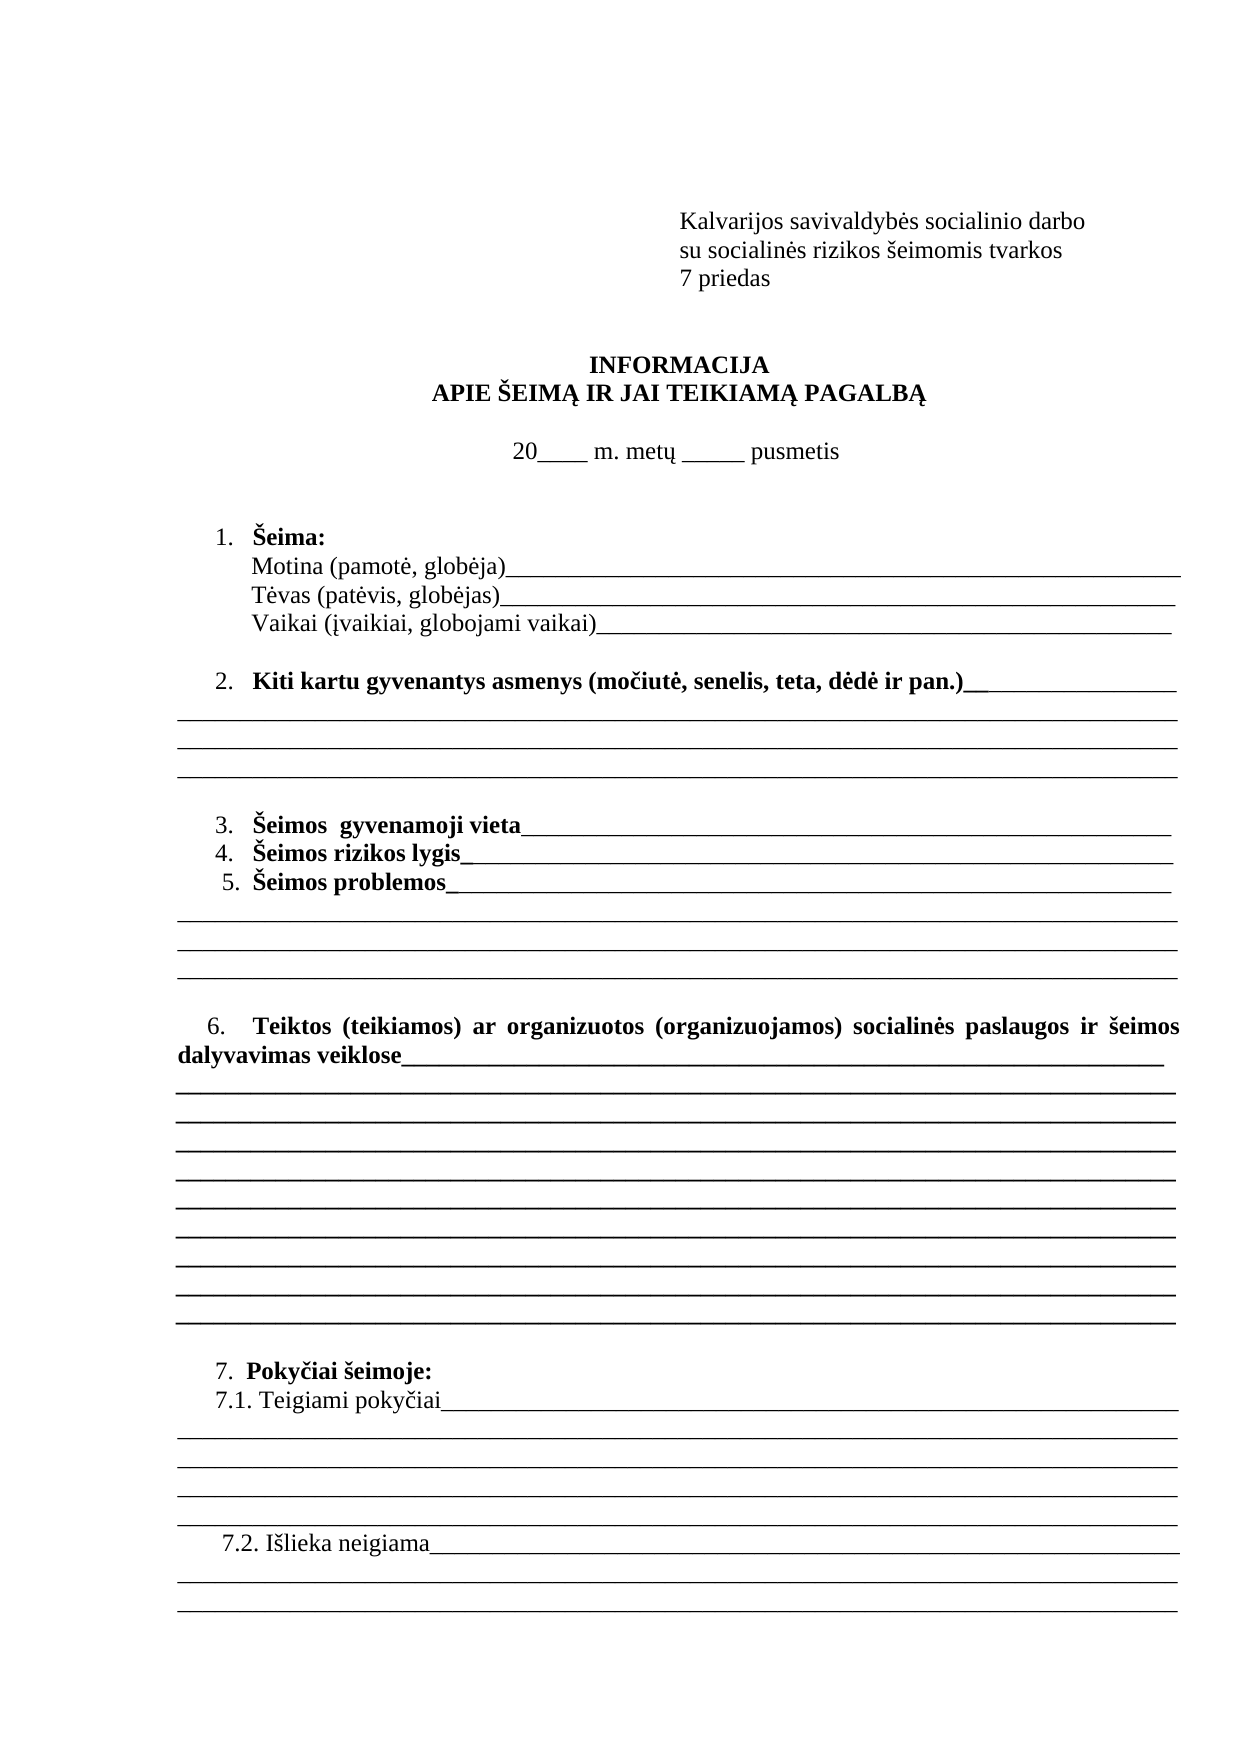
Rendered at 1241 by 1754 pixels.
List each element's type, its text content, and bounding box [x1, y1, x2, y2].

text 4. Šeimos rizikos lygis_________________________________________________________ [215, 838, 1181, 867]
text Tėvas (patėvis, globėjas)______________________________________________________ [251, 580, 1181, 608]
text INFORMACIJA [177, 350, 1181, 378]
text ________________________________________________________________________________________________________________________________________________________________________________________________________________________________________________ [177, 896, 1181, 982]
text su socialinės rizikos šeimomis tvarkos [177, 235, 1181, 263]
text ________________________________________________________________________________ [177, 1500, 1181, 1528]
text ________________________________________________________________________________________________________________________________________________________________________________________________________________________________________________ [177, 1413, 1181, 1500]
text Motina (pamotė, globėja)______________________________________________________ [251, 551, 1181, 580]
text 2. Kiti kartu gyvenantys asmenys (močiutė, senelis, teta, dėdė ir pan.)_________________ [215, 666, 1181, 695]
text ________________________________________________________________________________________________________________________________________________________________________________________________________________________________________________________________________________________________________________________________________________________________________________________________________________________________________________________________________________________________________________________________________________________________________________________________________________________________________________________________________________________________________________________________________________ [177, 1068, 1181, 1327]
text 7. Pokyčiai šeimoje: [215, 1356, 1181, 1385]
text Vaikai (įvaikiai, globojami vaikai)______________________________________________ [251, 608, 1181, 637]
text 3. Šeimos gyvenamoji vieta____________________________________________________ [215, 810, 1181, 838]
text APIE ŠEIMĄ IR JAI TEIKIAMĄ PAGALBĄ [177, 378, 1181, 407]
text ________________________________________________________________________________________________________________________________________________________________________________________________________________________________________________ [177, 695, 1181, 781]
text 20____ m. metų _____ pusmetis [177, 436, 1181, 465]
text 7 priedas [177, 263, 1181, 292]
text Kalvarijos savivaldybės socialinio darbo [177, 206, 1181, 235]
text 5. Šeimos problemos__________________________________________________________ [177, 867, 1181, 896]
text ________________________________________________________________________________________________________________________________________________________________ [177, 1557, 1181, 1615]
text 6. Teiktos (teikiamos) ar organizuotos (organizuojamos) socialinės paslaugos ir šeimos dalyvavimas veiklose_____________________________________________________________ [177, 1011, 1181, 1068]
text 7.1. Teigiami pokyčiai___________________________________________________________ [215, 1385, 1181, 1413]
text 7.2. Išlieka neigiama____________________________________________________________ [177, 1528, 1181, 1557]
text 1. Šeima: [215, 522, 1181, 551]
